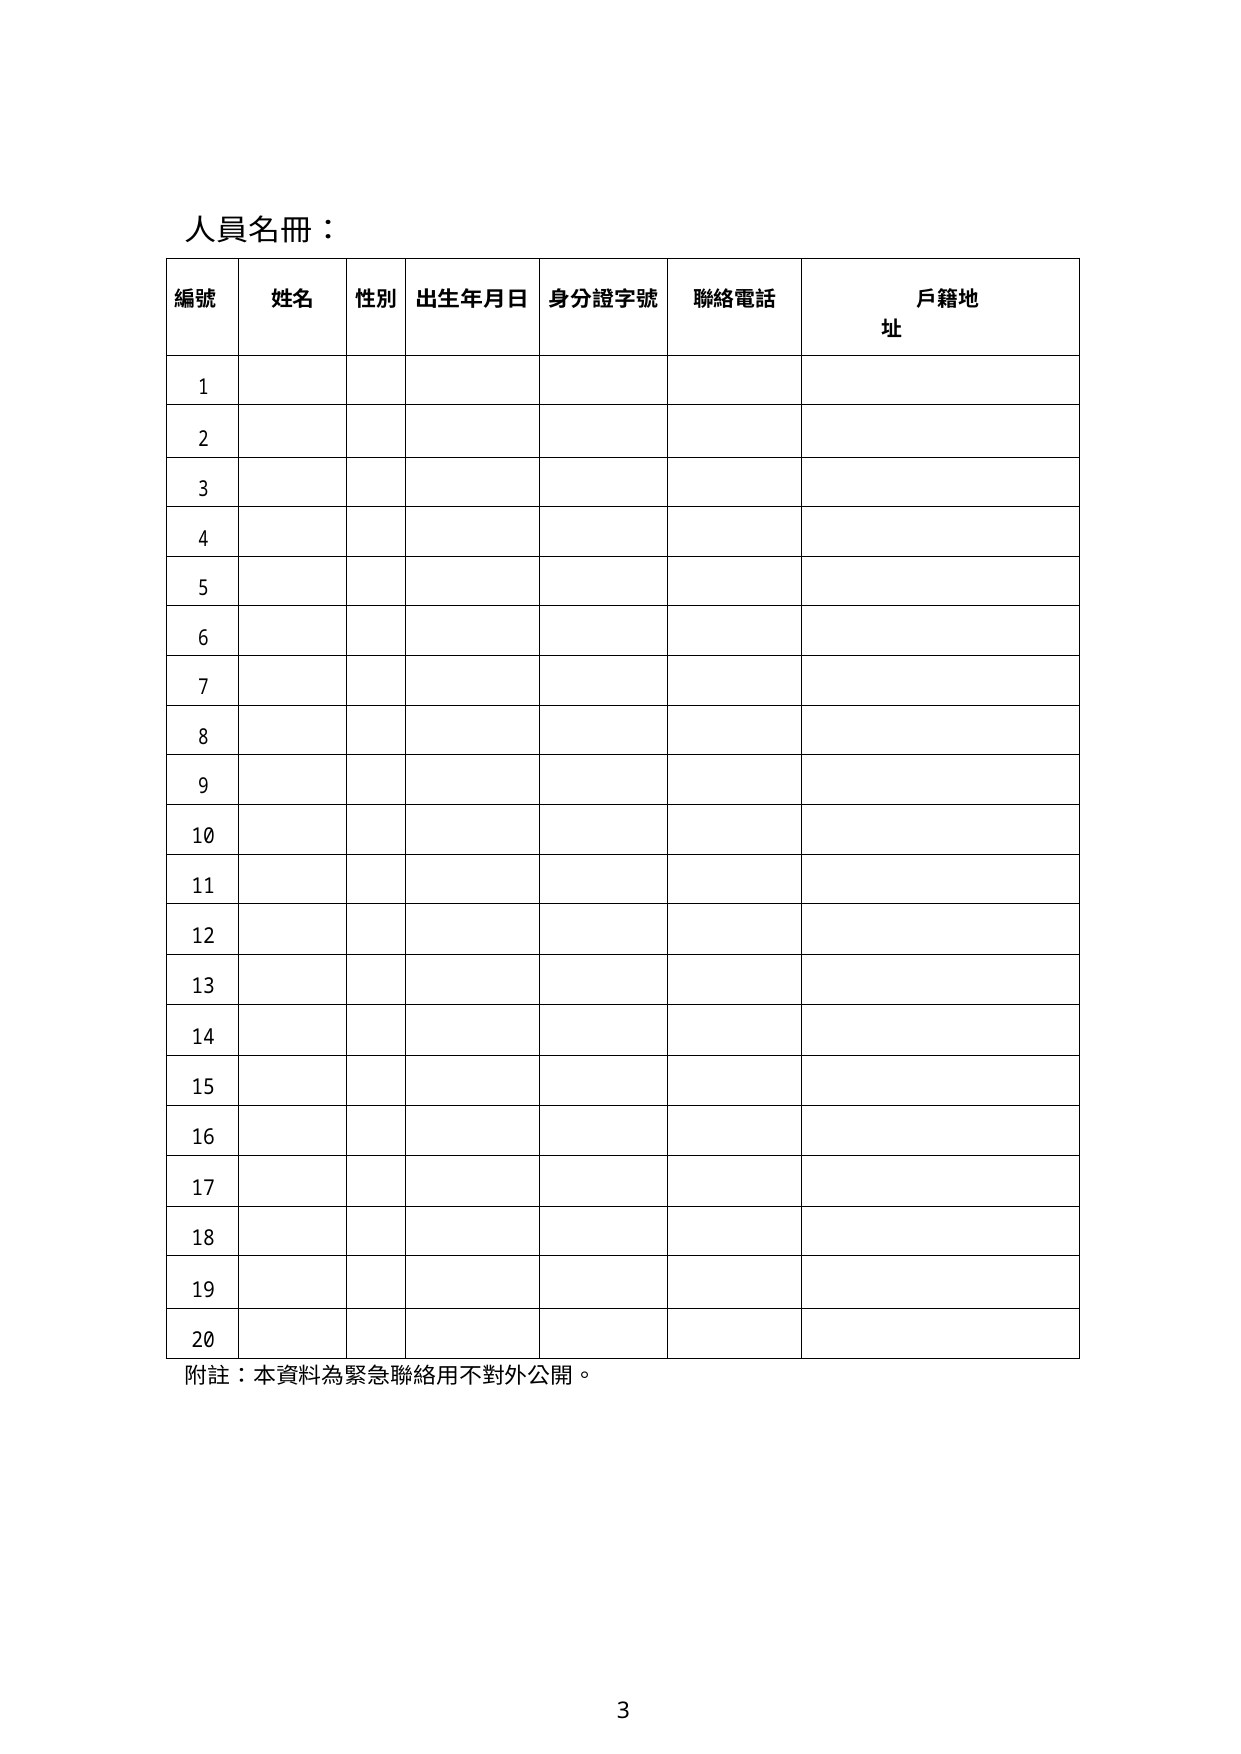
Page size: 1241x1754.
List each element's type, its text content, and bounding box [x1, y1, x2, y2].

table_cell [540, 1156, 667, 1206]
table_cell [802, 1309, 1079, 1357]
table_cell [347, 1106, 405, 1154]
table_cell [540, 1005, 667, 1054]
table_cell [239, 755, 346, 804]
table_cell [802, 507, 1079, 556]
table_cell [239, 1056, 346, 1105]
table_header 聯絡電話 [668, 259, 801, 354]
table_cell [802, 755, 1079, 804]
table_cell [540, 805, 667, 854]
table_cell [540, 405, 667, 457]
table_cell 5 [167, 557, 238, 605]
table_cell [802, 1256, 1079, 1308]
table_cell [668, 356, 801, 404]
table_cell [239, 356, 346, 404]
table_cell [406, 706, 539, 754]
table_cell 13 [167, 955, 238, 1004]
table_cell [668, 405, 801, 457]
table_cell 6 [167, 606, 238, 655]
table_cell [347, 356, 405, 404]
table_cell [540, 706, 667, 754]
table_cell [239, 706, 346, 754]
table_cell [540, 904, 667, 954]
table_cell [347, 1207, 405, 1255]
table_cell [239, 904, 346, 954]
table_cell [668, 1256, 801, 1308]
table_cell [668, 1309, 801, 1357]
table_cell [239, 1309, 346, 1357]
table_cell [406, 405, 539, 457]
table_cell [540, 356, 667, 404]
table_cell [347, 1309, 405, 1357]
table_cell [406, 1207, 539, 1255]
table_cell [668, 606, 801, 655]
table_cell [406, 1156, 539, 1206]
table_cell [540, 755, 667, 804]
table_cell [668, 1207, 801, 1255]
table_cell [668, 1005, 801, 1054]
table_cell [802, 557, 1079, 605]
table_cell [668, 706, 801, 754]
table_cell [668, 1056, 801, 1105]
table_cell [668, 805, 801, 854]
table_cell 18 [167, 1207, 238, 1255]
table_cell 9 [167, 755, 238, 804]
table_cell 15 [167, 1056, 238, 1105]
table_header 出生年月日 [406, 259, 539, 354]
table_cell [802, 1156, 1079, 1206]
table_cell [802, 405, 1079, 457]
table_cell [802, 458, 1079, 506]
table_cell [347, 606, 405, 655]
table_cell [347, 1056, 405, 1105]
table_cell [802, 356, 1079, 404]
table_cell [802, 855, 1079, 903]
table_cell 12 [167, 904, 238, 954]
table_cell [347, 955, 405, 1004]
table_cell [668, 904, 801, 954]
table_cell [406, 557, 539, 605]
table_cell [406, 1005, 539, 1054]
table_cell 17 [167, 1156, 238, 1206]
table_header 戶籍地址 [802, 259, 1079, 354]
table_header 性別 [347, 259, 405, 354]
table_header 姓名 [239, 259, 346, 354]
table_cell [540, 1056, 667, 1105]
table_cell [239, 1207, 346, 1255]
table_cell [347, 1156, 405, 1206]
table_cell [540, 458, 667, 506]
table_cell [540, 955, 667, 1004]
table_cell [347, 1005, 405, 1054]
table_cell [802, 1207, 1079, 1255]
table_cell [540, 656, 667, 705]
table_cell [239, 1156, 346, 1206]
table_cell [802, 1056, 1079, 1105]
table_cell [347, 706, 405, 754]
table_cell [406, 755, 539, 804]
table_cell 19 [167, 1256, 238, 1308]
table_cell [668, 1106, 801, 1154]
table_cell [239, 405, 346, 457]
table_cell [239, 606, 346, 655]
table_header 身分證字號 [540, 259, 667, 354]
table_cell [239, 855, 346, 903]
table_cell [406, 1256, 539, 1308]
table_cell [239, 805, 346, 854]
table_cell [406, 356, 539, 404]
text 附註：本資料為緊急聯絡用不對外公開。 [184, 1358, 1092, 1390]
table_cell [347, 557, 405, 605]
table_cell 14 [167, 1005, 238, 1054]
table_cell [347, 507, 405, 556]
table_cell [406, 805, 539, 854]
table_cell [668, 507, 801, 556]
table_cell 1 [167, 356, 238, 404]
table_cell [540, 557, 667, 605]
table_cell [802, 1005, 1079, 1054]
table_cell [802, 606, 1079, 655]
table_cell [406, 507, 539, 556]
table_cell [802, 904, 1079, 954]
table_cell [540, 606, 667, 655]
table_cell [540, 1106, 667, 1154]
table_cell [668, 557, 801, 605]
table_cell [802, 706, 1079, 754]
table_cell [239, 1106, 346, 1154]
table_cell 2 [167, 405, 238, 457]
table_cell [239, 557, 346, 605]
table_cell 10 [167, 805, 238, 854]
table_cell [239, 656, 346, 705]
table_cell [239, 1256, 346, 1308]
table_cell 4 [167, 507, 238, 556]
table_cell [406, 955, 539, 1004]
table_cell [347, 405, 405, 457]
table_cell [406, 1309, 539, 1357]
table_cell [239, 955, 346, 1004]
table_cell [239, 1005, 346, 1054]
table_cell [540, 1256, 667, 1308]
table_header 編號 [167, 259, 238, 354]
table_cell [540, 855, 667, 903]
table_cell [540, 1309, 667, 1357]
table_cell [668, 1156, 801, 1206]
table_cell 7 [167, 656, 238, 705]
table_cell [406, 656, 539, 705]
table_cell 11 [167, 855, 238, 903]
table_cell [668, 755, 801, 804]
table_cell [406, 1106, 539, 1154]
table_cell [802, 1106, 1079, 1154]
table_cell [347, 656, 405, 705]
table_cell [406, 606, 539, 655]
table_cell [668, 955, 801, 1004]
table_cell [802, 955, 1079, 1004]
table_cell 8 [167, 706, 238, 754]
table_cell [347, 855, 405, 903]
table_cell [406, 1056, 539, 1105]
table_cell [347, 458, 405, 506]
table_cell [540, 1207, 667, 1255]
table_cell [347, 904, 405, 954]
table_cell [406, 855, 539, 903]
table_cell [802, 805, 1079, 854]
text 人員名冊： [184, 206, 1092, 248]
table_cell [347, 1256, 405, 1308]
table_cell [406, 904, 539, 954]
table_cell [239, 458, 346, 506]
table_cell [347, 805, 405, 854]
table_cell 16 [167, 1106, 238, 1154]
table_cell [239, 507, 346, 556]
table_cell [347, 755, 405, 804]
table_cell [668, 855, 801, 903]
table_cell 3 [167, 458, 238, 506]
table_cell [540, 507, 667, 556]
table_cell [406, 458, 539, 506]
table_cell 20 [167, 1309, 238, 1357]
table_cell [668, 458, 801, 506]
table_cell [802, 656, 1079, 705]
table_cell [668, 656, 801, 705]
